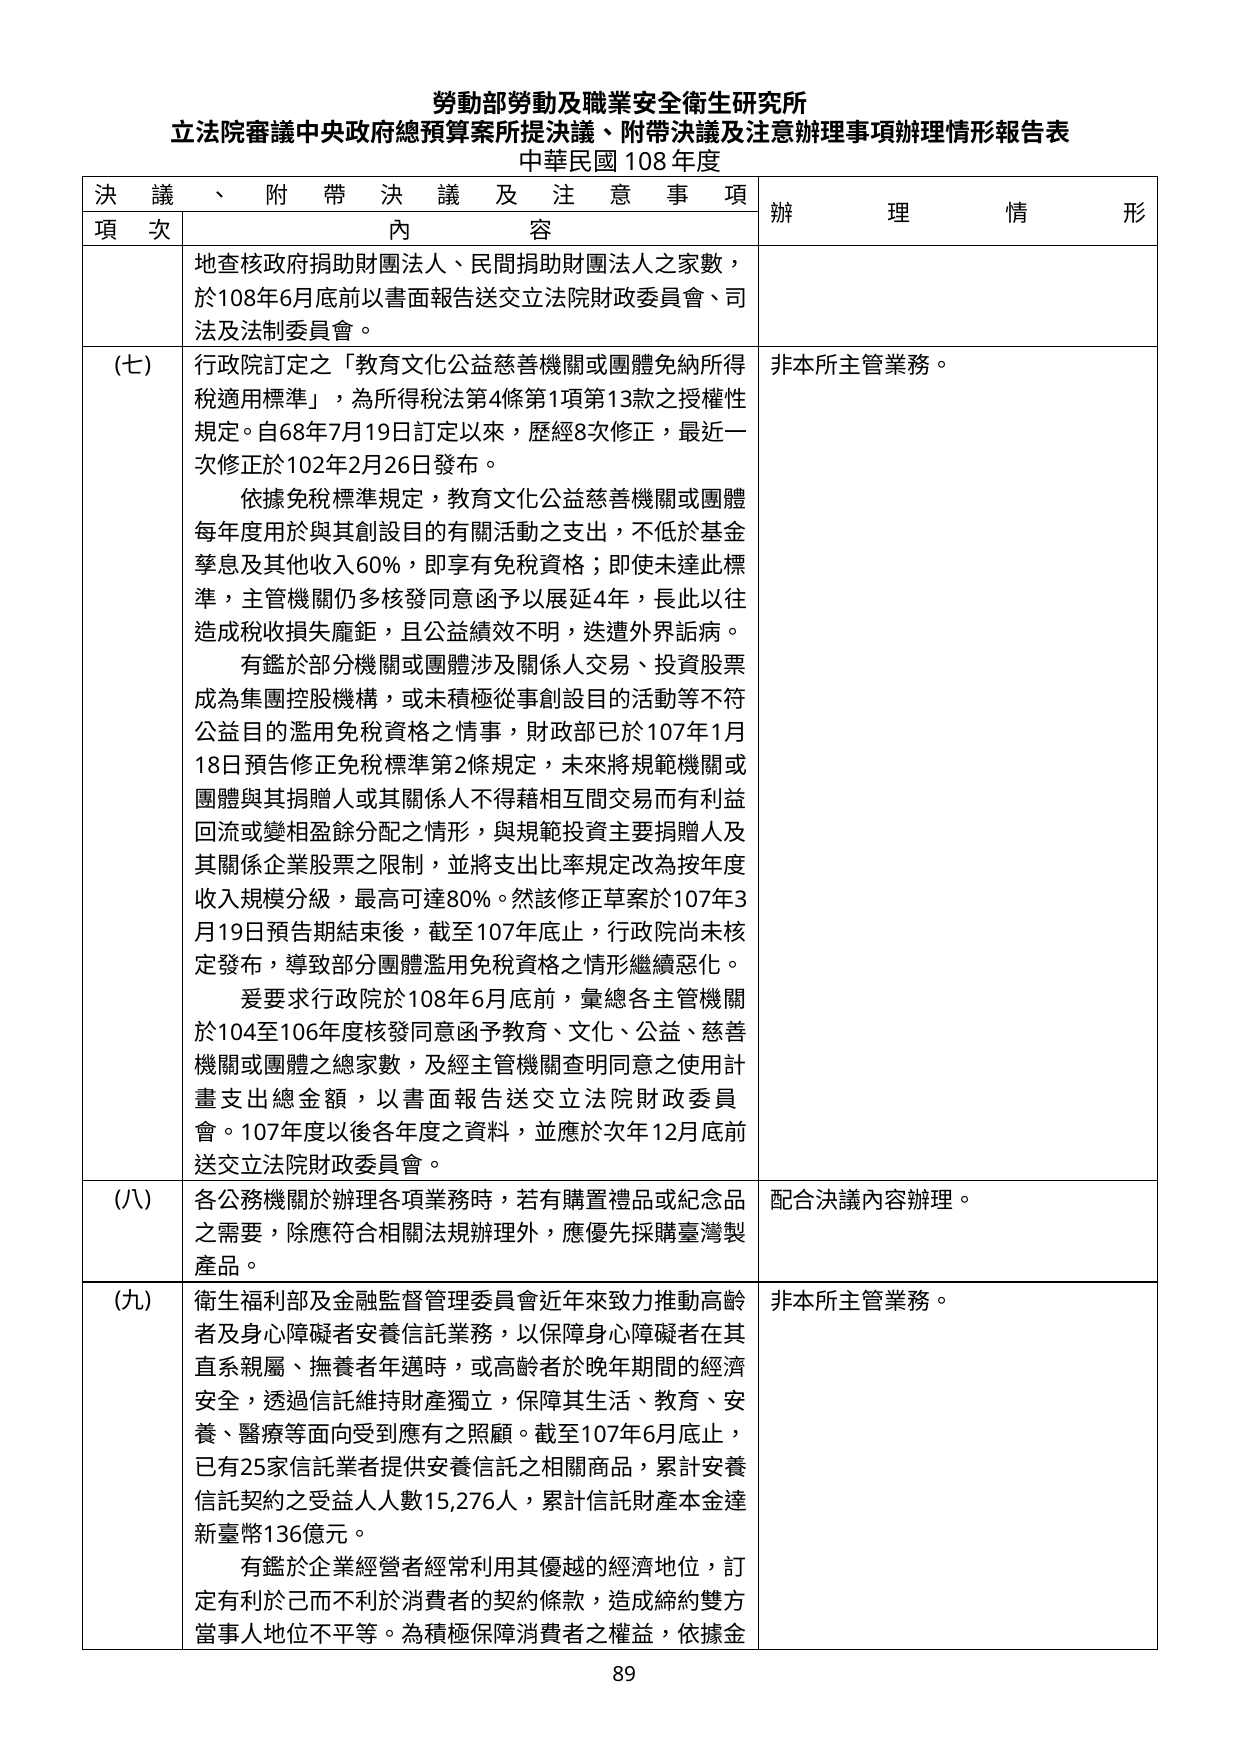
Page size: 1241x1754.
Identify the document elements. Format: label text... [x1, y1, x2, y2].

table_header 決議、附帶決議及注意事項 [83, 177, 758, 211]
table_cell 非本所主管業務。 [759, 1283, 1157, 1649]
table_cell (八) [83, 1181, 182, 1281]
table_cell 非本所主管業務。 [759, 347, 1157, 1180]
table_cell 配合決議內容辦理。 [759, 1181, 1157, 1281]
table_cell 內 容 [183, 212, 758, 245]
table_header 辦理情形 [759, 177, 1157, 245]
table_cell [83, 246, 182, 346]
table_cell 衛生福利部及金融監督管理委員會近年來致力推動高齡者及身心障礙者安養信託業務，以保障身心障礙者在其直系親屬、撫養者年邁時，或高齡者於晚年期間的經濟安全，透過信託維持財產獨立，保障其生活、教育、安養、醫療等面向受到應有之照顧。截至107年6月底止，已有25家信託業者提供安養信託之相關商品，累計安養信託契約之受益人人數15,276人，累計信託財產本金達新臺幣136億元。 有鑑於企業經營者經常利用其優越的經濟地位，訂定有利於己而不利於消費者的契約條款，造成締約雙方當事人地位不平等。為積極保障消費者之權益，依據金 [183, 1283, 758, 1649]
table_cell 項次 [83, 212, 182, 245]
table_cell 各公務機關於辦理各項業務時，若有購置禮品或紀念品之需要，除應符合相關法規辦理外，應優先採購臺灣製產品。 [183, 1181, 758, 1281]
table_cell (九) [83, 1283, 182, 1649]
table_cell 地查核政府捐助財團法人、民間捐助財團法人之家數，於108年6月底前以書面報告送交立法院財政委員會、司法及法制委員會。 [183, 246, 758, 346]
table_cell [759, 246, 1157, 346]
table_cell (七) [83, 347, 182, 1180]
table_cell 行政院訂定之「教育文化公益慈善機關或團體免納所得稅適用標準」，為所得稅法第4條第1項第13款之授權性規定。自68年7月19日訂定以來，歷經8次修正，最近一次修正於102年2月26日發布。 依據免稅標準規定，教育文化公益慈善機關或團體每年度用於與其創設目的有關活動之支出，不低於基金孳息及其他收入60%，即享有免稅資格；即使未達此標準，主管機關仍多核發同意函予以展延4年，長此以往造成稅收損失龐鉅，且公益績效不明，迭遭外界詬病。 有鑑於部分機關或團體涉及關係人交易、投資股票成為集團控股機構，或未積極從事創設目的活動等不符公益目的濫用免稅資格之情事，財政部已於107年1月18日預告修正免稅標準第2條規定，未來將規範機關或團體與其捐贈人或其關係人不得藉相互間交易而有利益回流或變相盈餘分配之情形，與規範投資主要捐贈人及其關係企業股票之限制，並將支出比率規定改為按年度收入規模分級，最高可達80%。然該修正草案於107年3月19日預告期結束後，截至107年底止，行政院尚未核定發布，導致部分團體濫用免稅資格之情形繼續惡化。 爰要求行政院於108年6月底前，彙總各主管機關於104至106年度核發同意函予教育、文化、公益、慈善機關或團體之總家數，及經主管機關查明同意之使用計畫支出總金額，以書面報告送交立法院財政委員會。107年度以後各年度之資料，並應於次年12月底前送交立法院財政委員會。 [183, 347, 758, 1180]
